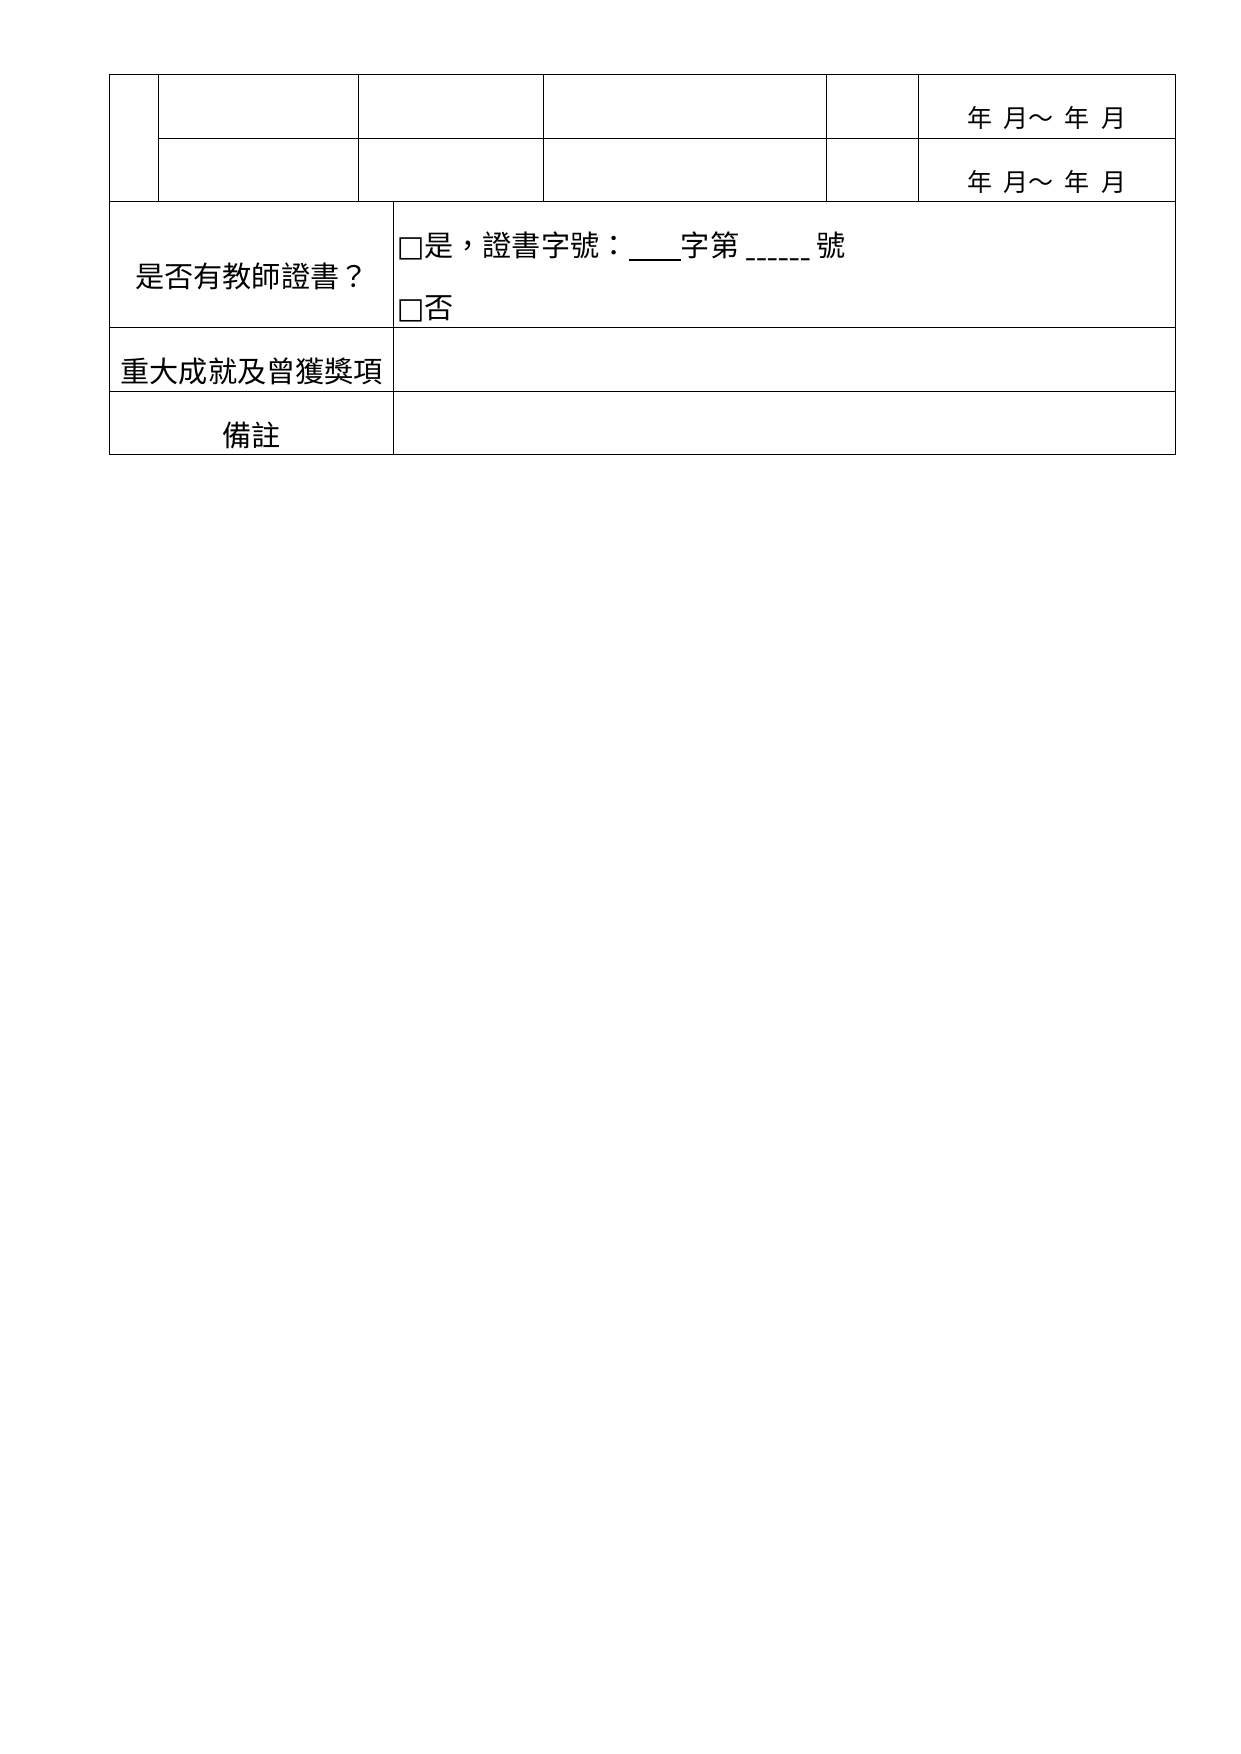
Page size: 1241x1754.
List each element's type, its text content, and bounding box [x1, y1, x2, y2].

table_cell 年 月～ 年 月 [919, 75, 1175, 137]
table_cell [544, 139, 826, 201]
table_cell [827, 139, 918, 201]
table_cell 年 月～ 年 月 [919, 139, 1175, 201]
table_cell [110, 75, 158, 201]
table_cell [394, 392, 1175, 454]
table_cell [159, 139, 358, 201]
table_cell 重大成就及曾獲獎項 [110, 328, 393, 391]
table_cell 備註 [110, 392, 393, 454]
table_cell □是，證書字號： 字第ˍˍˍˍˍˍ號 □否 [394, 202, 1175, 327]
table_cell 是否有教師證書？ [110, 202, 393, 327]
table_cell [359, 139, 543, 201]
table_cell [394, 328, 1175, 391]
table_cell [159, 75, 358, 137]
table_cell [544, 75, 826, 137]
table_cell [827, 75, 918, 137]
table_cell [359, 75, 543, 137]
